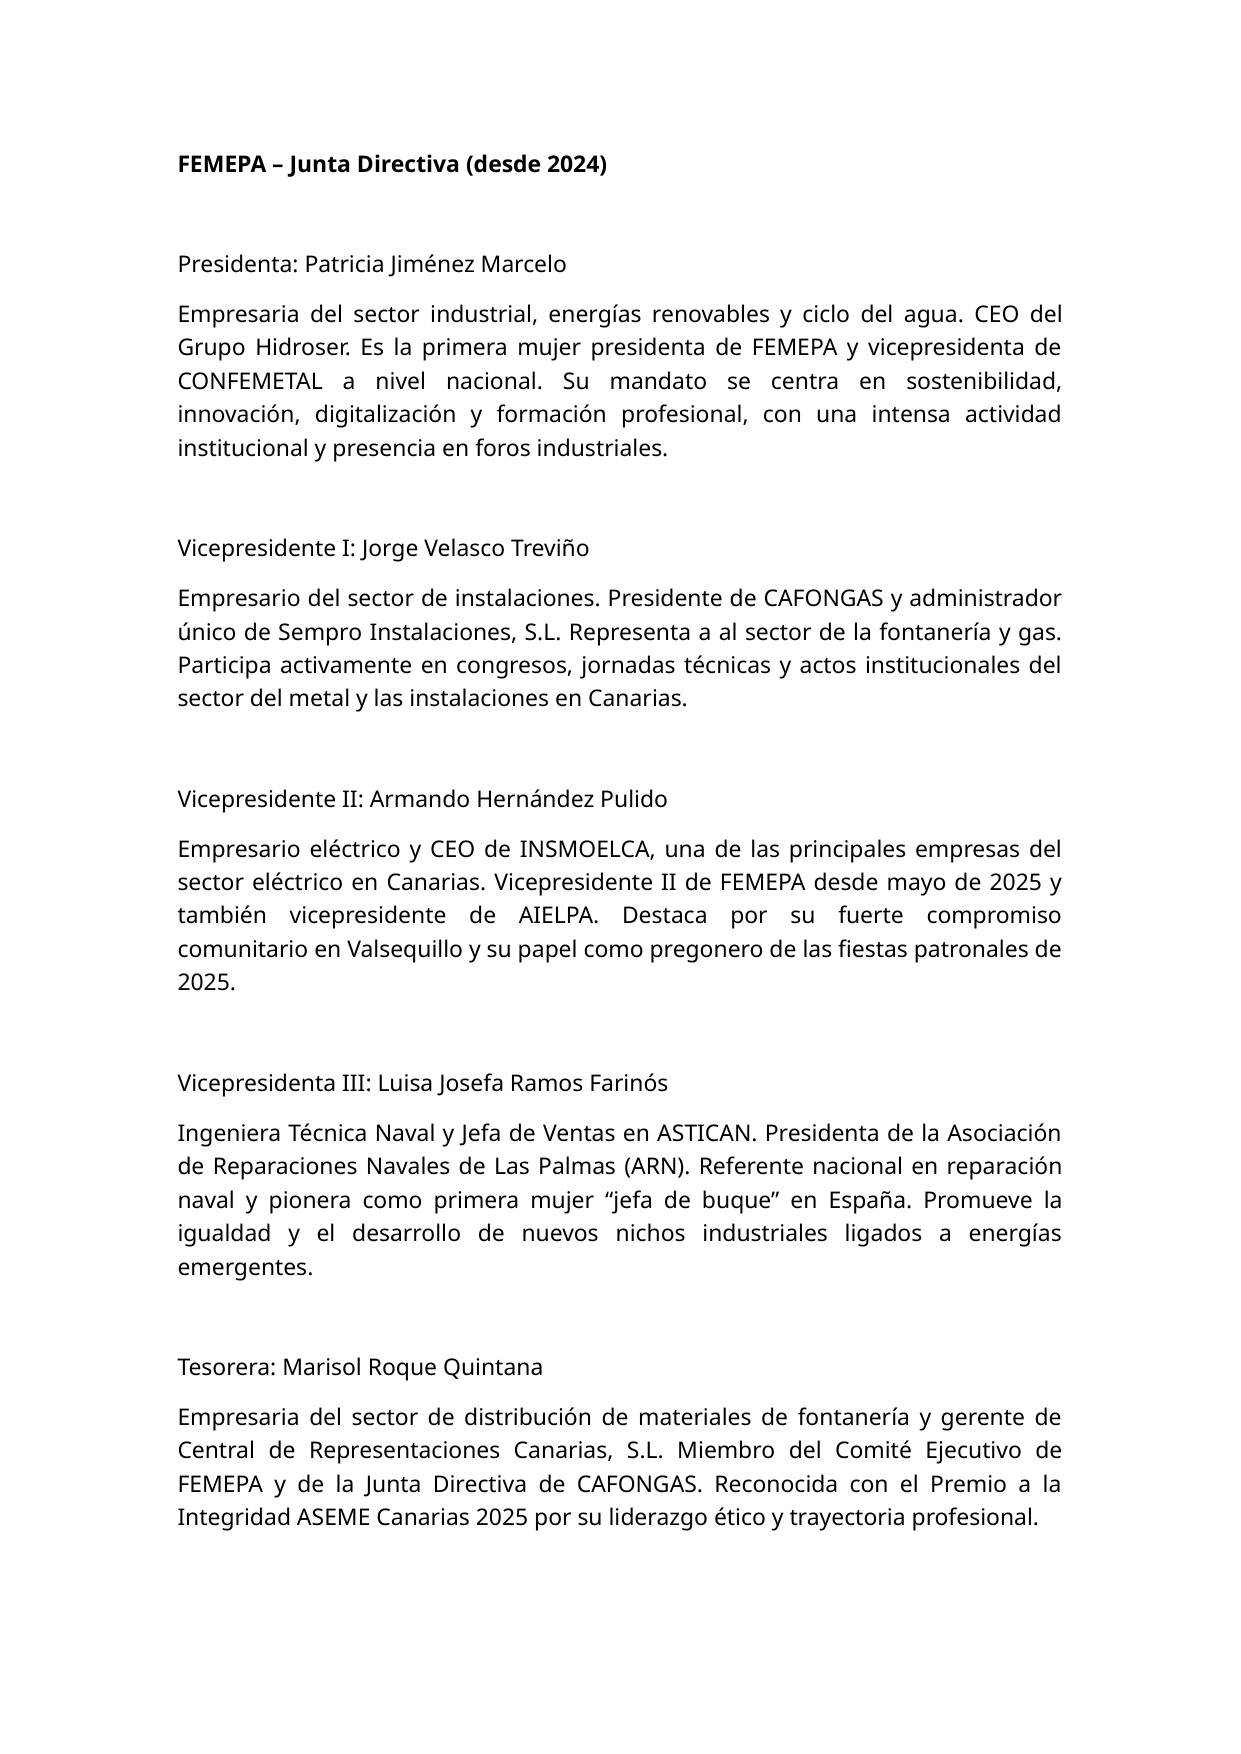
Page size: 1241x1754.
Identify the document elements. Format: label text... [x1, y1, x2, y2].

text Empresaria del sector industrial, energías renovables y ciclo del agua. CEO del Grupo Hidroser. Es la primera mujer presidenta de FEMEPA y vicepresidenta de CONFEMETAL a nivel nacional. Su mandato se centra en sostenibilidad, innovación, digitalización y formación profesional, con una intensa actividad institucional y presencia en foros industriales. [177, 298, 1063, 463]
text FEMEPA – Junta Directiva (desde 2024) [177, 148, 1063, 179]
text Presidenta: Patricia Jiménez Marcelo [177, 248, 1063, 279]
text Empresario del sector de instalaciones. Presidente de CAFONGAS y administrador único de Sempro Instalaciones, S.L. Representa a al sector de la fontanería y gas. Participa activamente en congresos, jornadas técnicas y actos institucionales del sector del metal y las instalaciones en Canarias. [177, 582, 1063, 713]
text Empresaria del sector de distribución de materiales de fontanería y gerente de Central de Representaciones Canarias, S.L. Miembro del Comité Ejecutivo de FEMEPA y de la Junta Directiva de CAFONGAS. Reconocida con el Premio a la Integridad ASEME Canarias 2025 por su liderazgo ético y trayectoria profesional. [177, 1401, 1063, 1532]
text Ingeniera Técnica Naval y Jefa de Ventas en ASTICAN. Presidenta de la Asociación de Reparaciones Navales de Las Palmas (ARN). Referente nacional en reparación naval y pionera como primera mujer “jefa de buque” en España. Promueve la igualdad y el desarrollo de nuevos nichos industriales ligados a energías emergentes. [177, 1117, 1063, 1282]
text Tesorera: Marisol Roque Quintana [177, 1351, 1063, 1382]
text Vicepresidenta III: Luisa Josefa Ramos Farinós [177, 1067, 1063, 1098]
text Empresario eléctrico y CEO de INSMOELCA, una de las principales empresas del sector eléctrico en Canarias. Vicepresidente II de FEMEPA desde mayo de 2025 y también vicepresidente de AIELPA. Destaca por su fuerte compromiso comunitario en Valsequillo y su papel como pregonero de las fiestas patronales de 2025. [177, 833, 1063, 998]
text Vicepresidente II: Armando Hernández Pulido [177, 782, 1063, 814]
text Vicepresidente I: Jorge Velasco Treviño [177, 532, 1063, 563]
